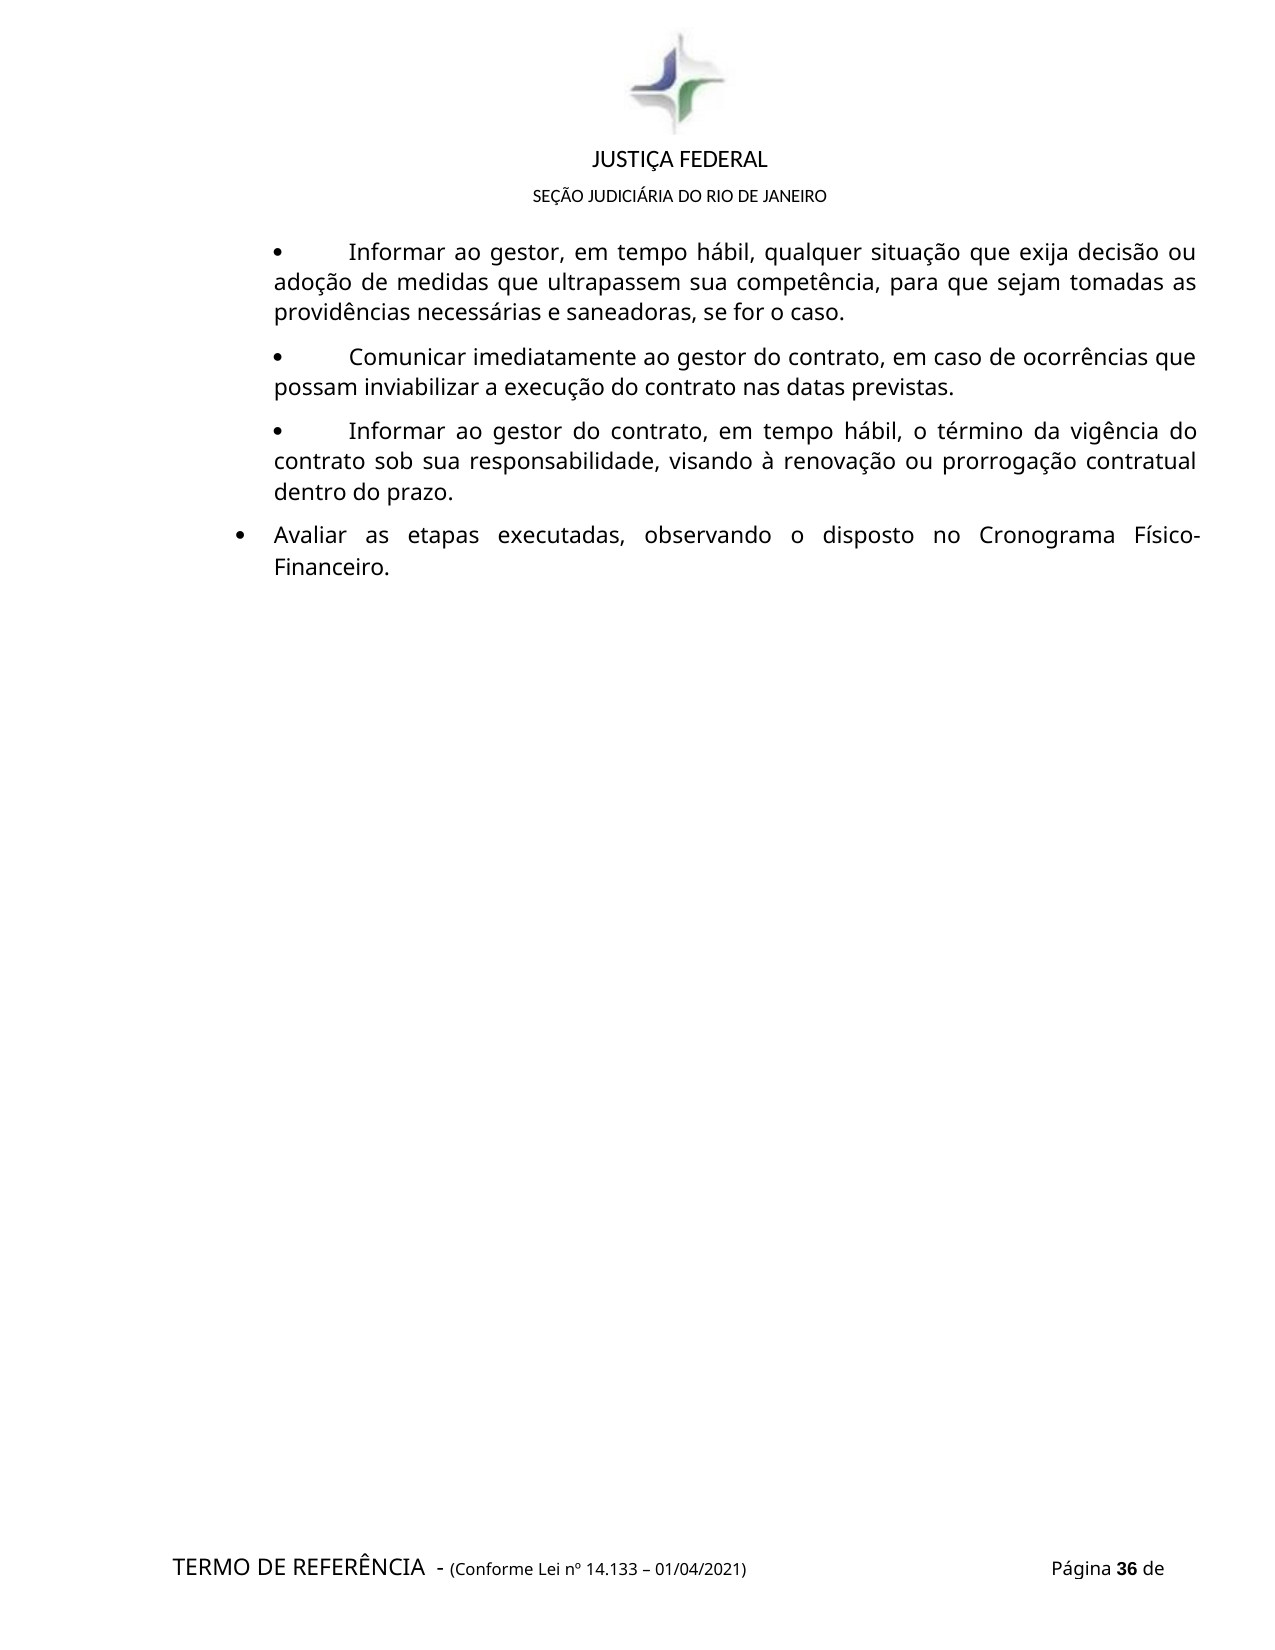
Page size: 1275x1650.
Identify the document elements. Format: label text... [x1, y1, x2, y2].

list Informar ao gestor, em tempo hábil, qualquer situação que exija decisão ou adoção de medidas que ultrapassem sua competência, para que sejam tomadas as providências necessárias e saneadoras, se for o caso. [274, 236, 1198, 328]
list Informar ao gestor do contrato, em tempo hábil, o término da vigência do contrato sob sua responsabilidade, visando à renovação ou prorrogação contratual dentro do prazo. [274, 415, 1198, 507]
list Comunicar imediatamente ao gestor do contrato, em caso de ocorrências que possam inviabilizar a execução do contrato nas datas previstas. [274, 341, 1198, 402]
list Avaliar as etapas executadas, observando o disposto no Cronograma Físico-Financeiro. [236, 519, 1201, 582]
